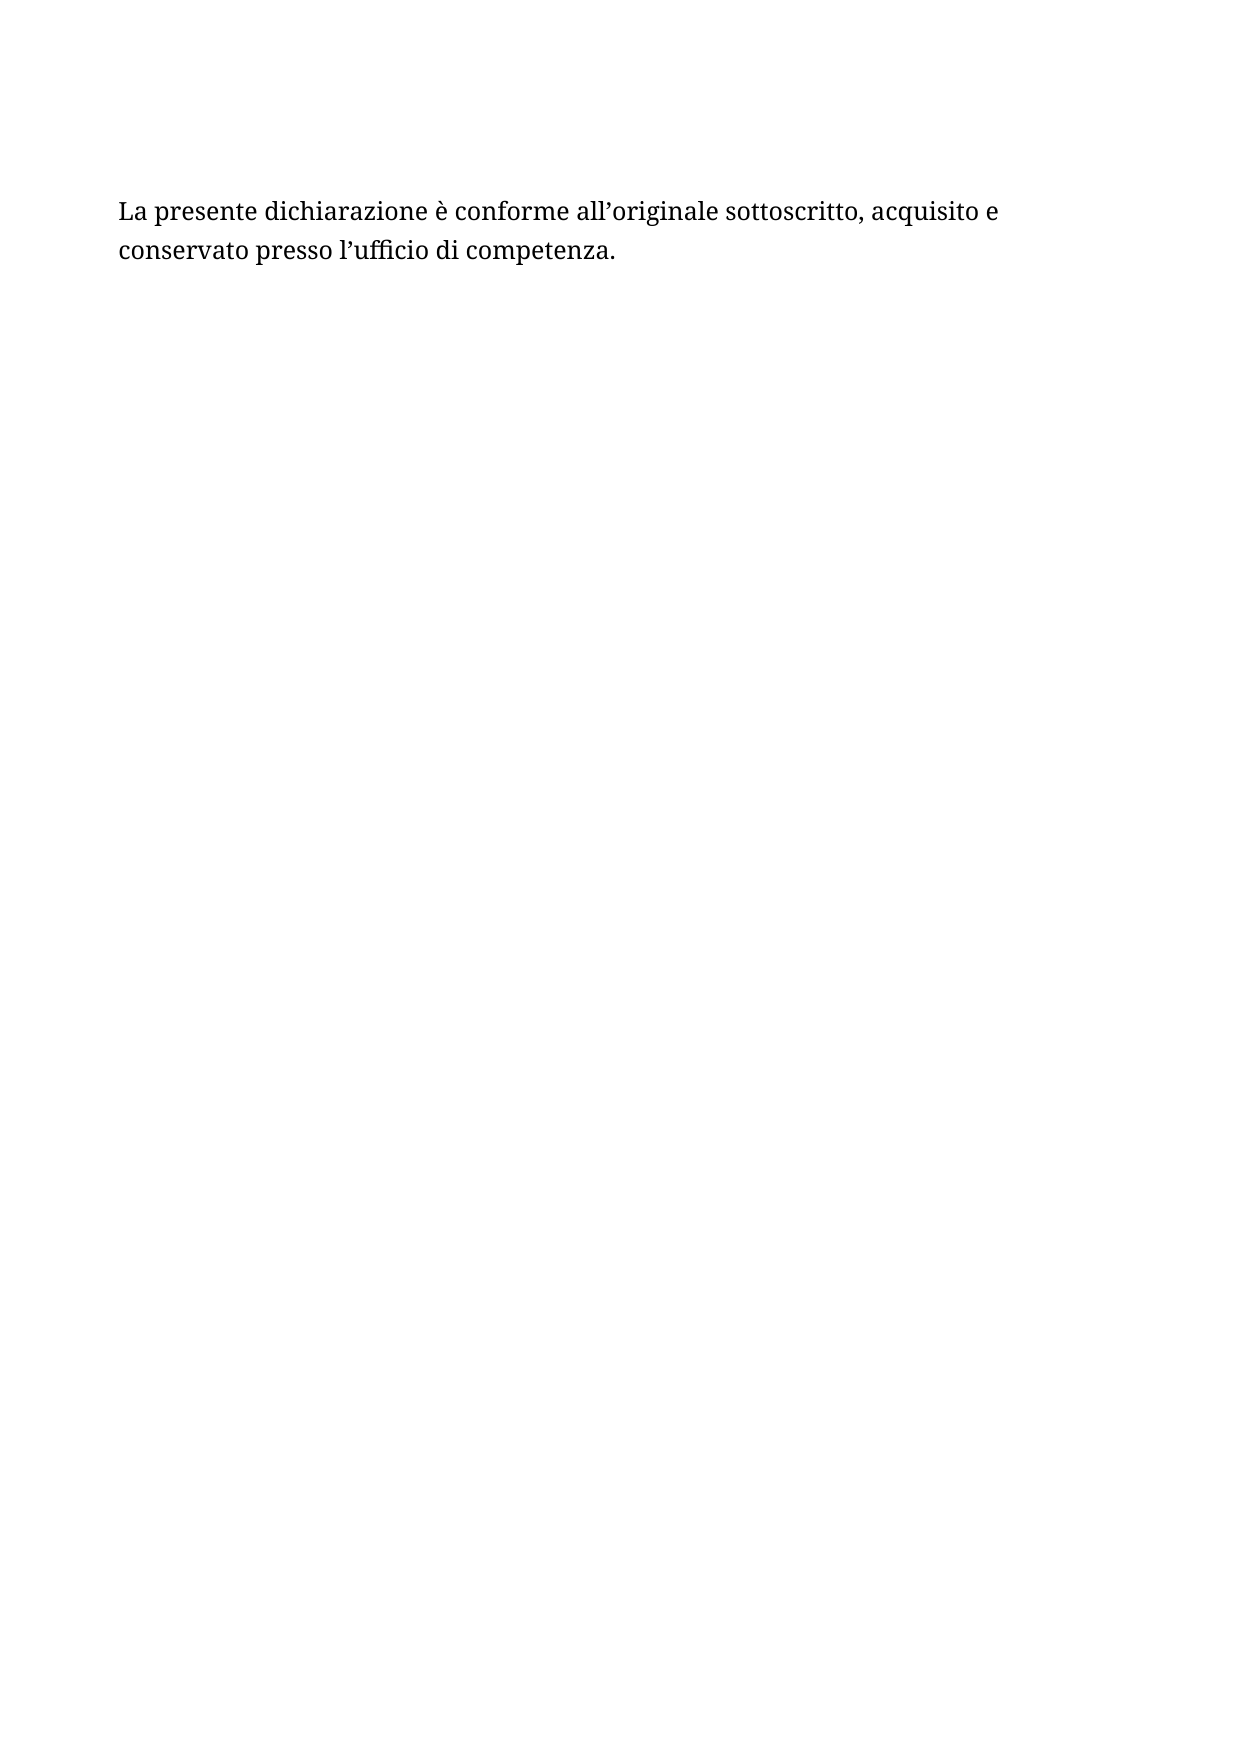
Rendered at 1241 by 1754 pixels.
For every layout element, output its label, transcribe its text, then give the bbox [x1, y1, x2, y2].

text La presente dichiarazione è conforme all’originale sottoscritto, acquisito e conservato presso l’ufficio di competenza. [118, 193, 1122, 266]
